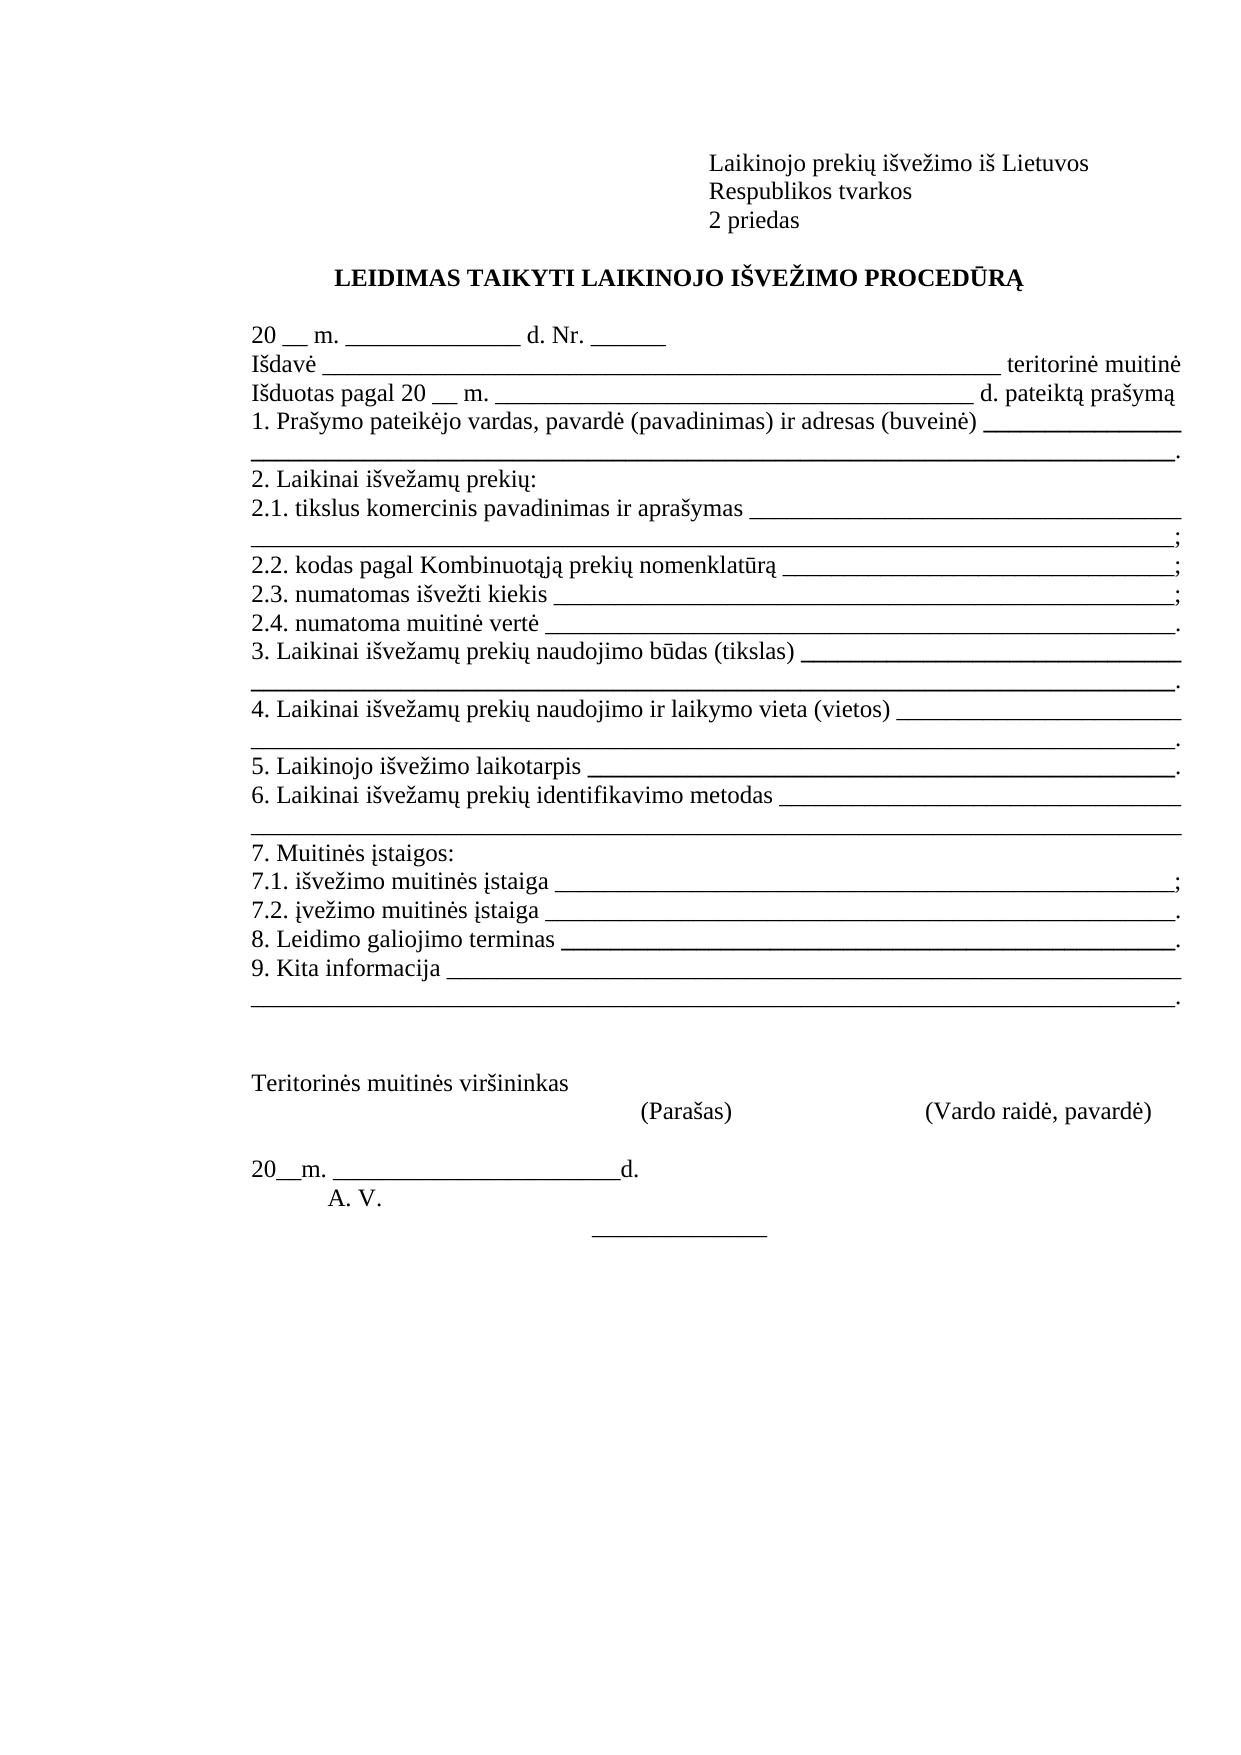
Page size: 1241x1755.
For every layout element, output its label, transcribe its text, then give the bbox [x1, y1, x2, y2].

text 20 __ m. ______________ d. Nr. ______ [177, 320, 1181, 349]
text 4. Laikinai išvežamų prekių naudojimo ir laikymo vieta (vietos) [177, 694, 1181, 723]
text A. V. [177, 1183, 1181, 1211]
text 2.3. numatomas išvežti kiekis ; [177, 579, 1181, 608]
text 20__m. _______________________d. [177, 1154, 1181, 1183]
text Išduotas pagal 20 __ m. d. pateiktą prašymą [177, 378, 1181, 406]
text 6. Laikinai išvežamų prekių identifikavimo metodas [177, 780, 1181, 809]
text 2.4. numatoma muitinė vertė . [177, 608, 1181, 636]
text . [177, 723, 1181, 751]
text Laikinojo prekių išvežimo iš Lietuvos [177, 148, 1181, 176]
text 3. Laikinai išvežamų prekių naudojimo būdas (tikslas) [177, 636, 1181, 665]
text ; [177, 521, 1181, 550]
text Teritorinės muitinės viršininkas [177, 1068, 1181, 1096]
text 7.2. įvežimo muitinės įstaiga . [177, 895, 1181, 924]
text ______________ [177, 1211, 1181, 1240]
text 7. Muitinės įstaigos: [177, 838, 1181, 866]
text . [177, 435, 1181, 464]
text 1. Prašymo pateikėjo vardas, pavardė (pavadinimas) ir adresas (buveinė) [177, 406, 1181, 435]
text 5. Laikinojo išvežimo laikotarpis . [177, 751, 1181, 780]
text 2.1. tikslus komercinis pavadinimas ir aprašymas [177, 493, 1181, 521]
text 9. Kita informacija [177, 953, 1181, 981]
text leidimas taikyti laikinojo išvežimo procedūrą [177, 263, 1181, 291]
text 2.2. kodas pagal Kombinuotąją prekių nomenklatūrą ; [177, 550, 1181, 579]
text . [177, 981, 1181, 1010]
text Respublikos tvarkos [177, 176, 1181, 205]
text 8. Leidimo galiojimo terminas . [177, 924, 1181, 953]
text 2. Laikinai išvežamų prekių: [177, 464, 1181, 493]
text (Parašas) (Vardo raidė, pavardė) [177, 1096, 1181, 1125]
text Išdavė teritorinė muitinė [177, 349, 1181, 378]
text 2 priedas [177, 205, 1181, 234]
text . [177, 665, 1181, 694]
text 7.1. išvežimo muitinės įstaiga ; [177, 866, 1181, 895]
